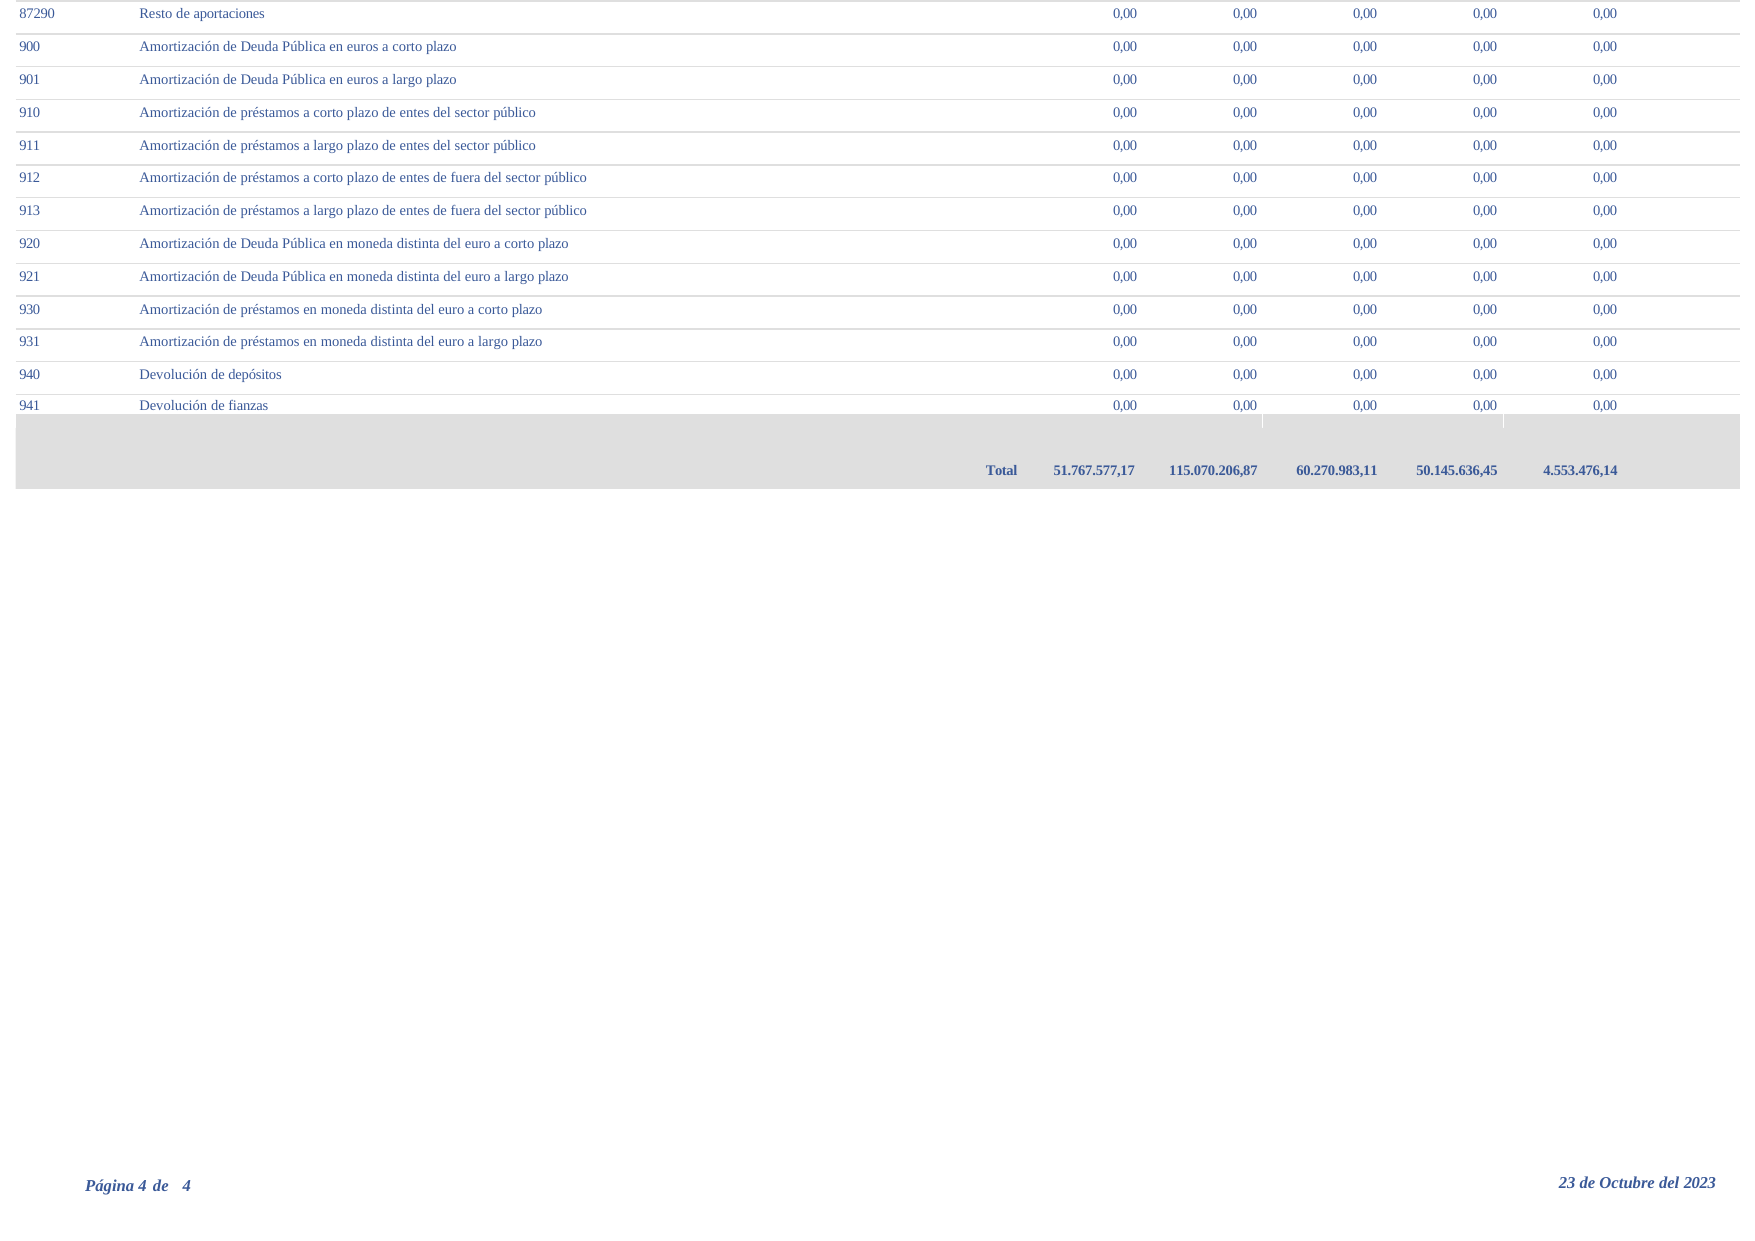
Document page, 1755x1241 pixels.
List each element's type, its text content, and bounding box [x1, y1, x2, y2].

table_cell Amortización de Deuda Pública en euros a largo plazo [106, 67, 786, 98]
table_cell 0,00 [1263, 231, 1386, 262]
table_cell Total [16, 414, 1023, 427]
table_cell 0,00 [1152, 297, 1262, 328]
table_cell 0,00 [786, 264, 1152, 295]
table_cell 0,00 [1386, 198, 1503, 230]
table_cell 0,00 [1152, 67, 1262, 98]
table_cell 0,00 [1152, 198, 1262, 230]
table_cell 911 [16, 133, 106, 164]
table_cell 0,00 [1504, 100, 1740, 131]
table_cell 0,00 [1152, 231, 1262, 262]
table_cell 0,00 [1152, 395, 1262, 414]
table_cell 0,00 [1386, 362, 1503, 394]
table_cell Amortización de préstamos en moneda distinta del euro a largo plazo [106, 330, 786, 361]
table_cell 0,00 [1504, 330, 1740, 361]
table_cell 0,00 [1263, 100, 1386, 131]
table_cell Resto de aportaciones [106, 2, 786, 33]
table_cell 0,00 [1386, 35, 1503, 66]
table_cell 0,00 [1152, 100, 1262, 131]
table_cell 0,00 [1263, 330, 1386, 361]
table_cell 921 [16, 264, 106, 295]
table_cell 0,00 [1386, 264, 1503, 295]
table_cell Amortización de préstamos a largo plazo de entes de fuera del sector público [106, 198, 786, 230]
table_cell 0,00 [786, 297, 1152, 328]
table_cell 0,00 [1504, 395, 1740, 414]
table_cell 0,00 [1263, 35, 1386, 66]
table_cell 0,00 [1263, 198, 1386, 230]
table_cell Amortización de préstamos a corto plazo de entes de fuera del sector público [106, 166, 786, 197]
table_cell 0,00 [786, 166, 1152, 197]
table_cell 0,00 [1504, 166, 1740, 197]
table_cell 930 [16, 297, 106, 328]
table_cell 115.070.206,87 [1152, 414, 1262, 427]
table_cell 0,00 [786, 35, 1152, 66]
table_cell 0,00 [1152, 166, 1262, 197]
table_cell 0,00 [786, 100, 1152, 131]
table_cell 920 [16, 231, 106, 262]
table_cell 912 [16, 166, 106, 197]
table_cell 0,00 [786, 198, 1152, 230]
table_cell 0,00 [786, 395, 1152, 414]
table_cell 0,00 [1263, 67, 1386, 98]
table_cell 0,00 [1386, 297, 1503, 328]
table_cell 0,00 [1152, 264, 1262, 295]
table_cell 0,00 [1263, 362, 1386, 394]
table_cell 60.270.983,11 [1263, 414, 1386, 427]
table_cell 0,00 [1504, 362, 1740, 394]
table_cell 0,00 [1263, 297, 1386, 328]
table_cell 0,00 [1504, 297, 1740, 328]
table_cell 0,00 [1263, 166, 1386, 197]
table_cell 0,00 [1504, 133, 1740, 164]
table_cell 0,00 [786, 231, 1152, 262]
table_cell Amortización de Deuda Pública en moneda distinta del euro a largo plazo [106, 264, 786, 295]
table_cell 0,00 [1504, 35, 1740, 66]
table_cell 0,00 [1386, 395, 1503, 414]
table_cell 0,00 [1263, 2, 1386, 33]
table_cell 0,00 [786, 362, 1152, 394]
table_cell 0,00 [1504, 198, 1740, 230]
table_cell 0,00 [1152, 330, 1262, 361]
table_cell 0,00 [1386, 67, 1503, 98]
table_cell Amortización de préstamos a corto plazo de entes del sector público [106, 100, 786, 131]
table_cell 0,00 [1386, 231, 1503, 262]
table_cell 0,00 [1504, 264, 1740, 295]
table_cell Amortización de préstamos a largo plazo de entes del sector público [106, 133, 786, 164]
table_cell 0,00 [1263, 133, 1386, 164]
table_cell 4.553.476,14 [1504, 414, 1740, 427]
table_cell 0,00 [786, 330, 1152, 361]
table_cell 900 [16, 35, 106, 66]
table_cell 0,00 [1263, 395, 1386, 414]
table_cell 941 [16, 395, 106, 414]
table_cell 0,00 [1263, 264, 1386, 295]
table_cell Devolución de fianzas [106, 395, 786, 414]
table_cell 0,00 [1504, 2, 1740, 33]
table_cell 0,00 [1152, 35, 1262, 66]
table_cell 0,00 [1386, 166, 1503, 197]
table_cell 0,00 [786, 133, 1152, 164]
table_cell 50.145.636,45 [1386, 414, 1503, 427]
table_cell 0,00 [1386, 100, 1503, 131]
table_cell 931 [16, 330, 106, 361]
table_cell 0,00 [1152, 2, 1262, 33]
table_cell 940 [16, 362, 106, 394]
table_cell 913 [16, 198, 106, 230]
table_cell Amortización de préstamos en moneda distinta del euro a corto plazo [106, 297, 786, 328]
table_cell 910 [16, 100, 106, 131]
table_cell 0,00 [1504, 231, 1740, 262]
table_cell 0,00 [1386, 330, 1503, 361]
table_cell 0,00 [1152, 362, 1262, 394]
table_cell 0,00 [1386, 2, 1503, 33]
table_cell 0,00 [1386, 133, 1503, 164]
table_cell Amortización de Deuda Pública en moneda distinta del euro a corto plazo [106, 231, 786, 262]
table_cell 51.767.577,17 [1023, 414, 1152, 427]
table_cell Amortización de Deuda Pública en euros a corto plazo [106, 35, 786, 66]
table_cell Devolución de depósitos [106, 362, 786, 394]
table_cell 901 [16, 67, 106, 98]
table_cell 0,00 [786, 2, 1152, 33]
table_cell 87290 [16, 2, 106, 33]
table_cell 0,00 [1504, 67, 1740, 98]
table_cell 0,00 [786, 67, 1152, 98]
table_cell 0,00 [1152, 133, 1262, 164]
